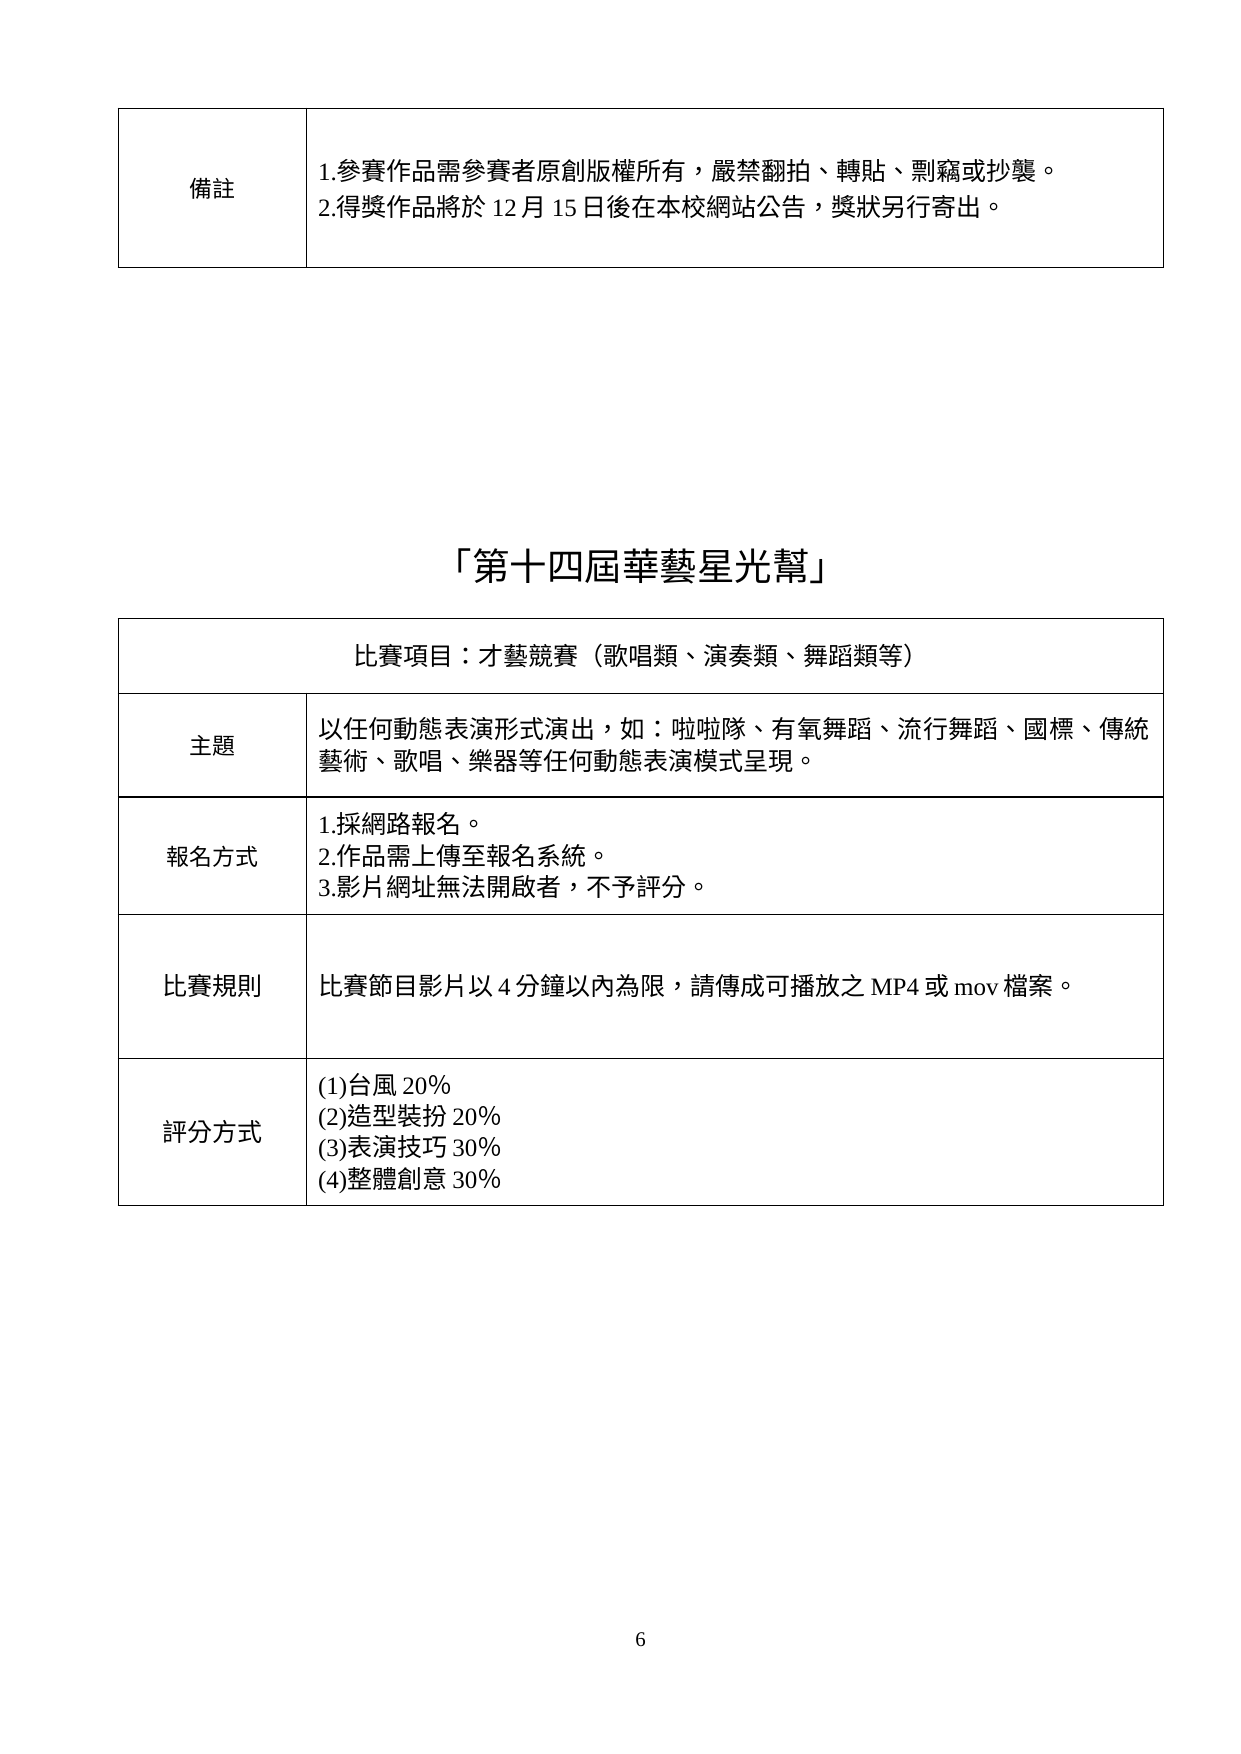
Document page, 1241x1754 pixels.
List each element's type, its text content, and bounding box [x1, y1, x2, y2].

table_cell 1.採網路報名。 2.作品需上傳至報名系統。 3.影片網址無法開啟者，不予評分。 [307, 798, 1163, 914]
table_cell 備註 [119, 109, 306, 267]
table_cell 「第十四屆華藝星光幫」 [118, 268, 1163, 618]
table_cell 以任何動態表演形式演出，如：啦啦隊、有氧舞蹈、流行舞蹈、國標、傳統藝術、歌唱、樂器等任何動態表演模式呈現。 [307, 694, 1163, 796]
table_cell 報名方式 [119, 798, 306, 914]
table_cell (1)台風20％ (2)造型裝扮20％ (3)表演技巧30％ (4)整體創意30％ [307, 1059, 1163, 1205]
table_cell 比賽節目影片以4分鐘以內為限，請傳成可播放之MP4或mov檔案。 [307, 915, 1163, 1058]
table_cell 評分方式 [119, 1059, 306, 1205]
table_cell 比賽規則 [119, 915, 306, 1058]
table_cell 1.參賽作品需參賽者原創版權所有，嚴禁翻拍、轉貼、剽竊或抄襲。 2.得獎作品將於12月15日後在本校網站公告，獎狀另行寄出。 [307, 109, 1163, 267]
table_cell 主題 [119, 694, 306, 796]
table_cell 比賽項目：才藝競賽（歌唱類、演奏類、舞蹈類等） [119, 619, 1163, 693]
